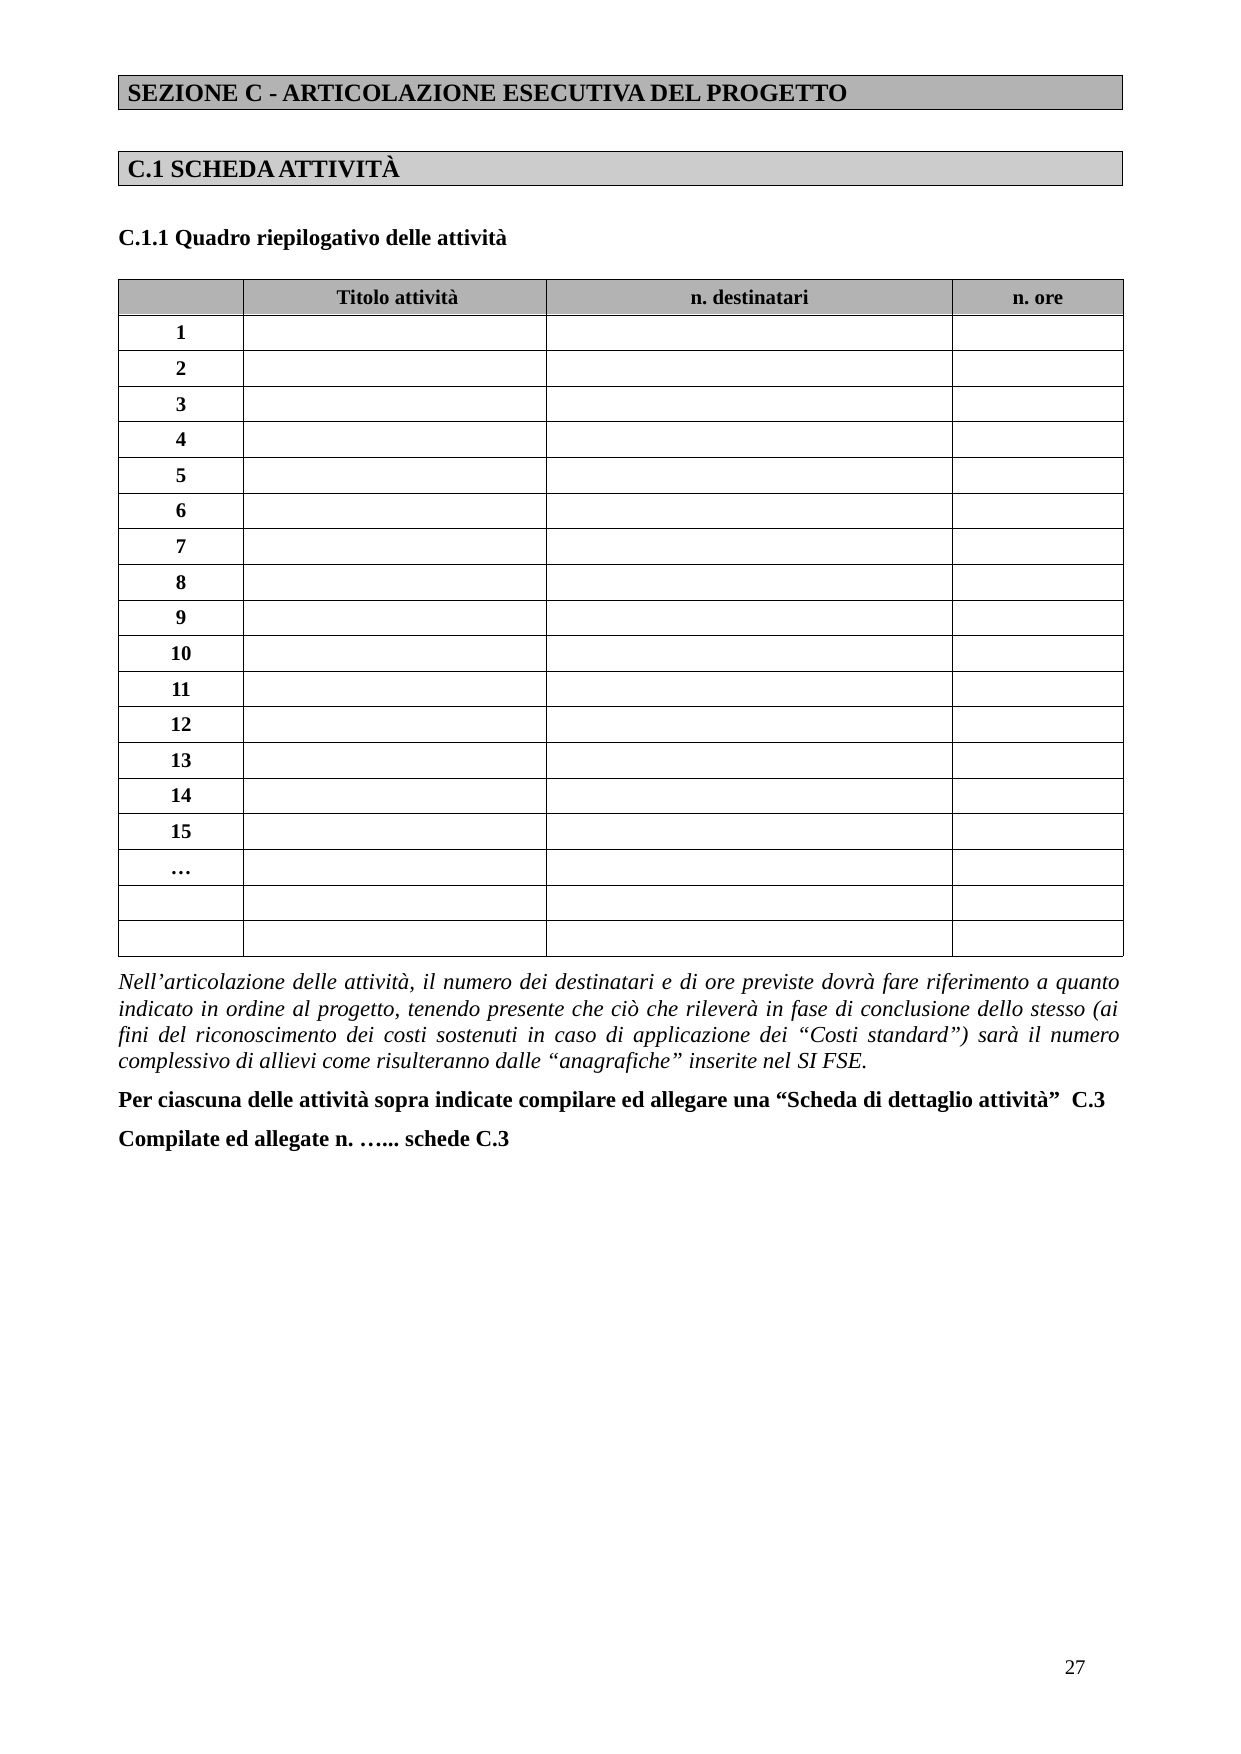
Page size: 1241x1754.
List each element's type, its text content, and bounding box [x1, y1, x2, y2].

table_cell [953, 529, 1123, 564]
table_cell [547, 886, 952, 920]
table_cell [953, 636, 1123, 671]
table_cell [953, 850, 1123, 884]
table_cell [244, 672, 546, 706]
table_cell [953, 779, 1123, 813]
table_cell [547, 458, 952, 493]
table_cell [244, 458, 546, 493]
table_cell [244, 636, 546, 671]
table_cell [244, 707, 546, 742]
table_cell [953, 422, 1123, 457]
table_cell [547, 351, 952, 386]
table_cell [244, 316, 546, 350]
table_cell [547, 529, 952, 564]
table_cell [953, 565, 1123, 599]
text C.1 SCHEDA ATTIVITÀ [119, 152, 1122, 185]
table_cell [547, 565, 952, 599]
table_cell [547, 387, 952, 421]
table_cell [953, 601, 1123, 635]
table_cell [953, 316, 1123, 350]
table_cell [547, 316, 952, 350]
table_cell 5 [119, 458, 243, 493]
table_cell 4 [119, 422, 243, 457]
table_cell 1 [119, 316, 243, 350]
table_cell [119, 886, 243, 920]
table_cell 12 [119, 707, 243, 742]
text Nell’articolazione delle attività, il numero dei destinatari e di ore previste dovrà fare riferimento a quanto indicato in ordine al progetto, tenendo presente che ciò che rileverà in fase di conclusione dello stesso (ai fini del riconoscimento dei costi sostenuti in caso di applicazione dei “Costi standard”) sarà il numero complessivo di allievi come risulteranno dalle “anagrafiche” inserite nel SI FSE. [118, 968, 1123, 1074]
text Compilate ed allegate n. …... schede C.3 [118, 1125, 1123, 1151]
table_cell 11 [119, 672, 243, 706]
table_cell 13 [119, 743, 243, 778]
table_cell [244, 850, 546, 884]
table_cell [953, 921, 1123, 956]
table_cell [547, 422, 952, 457]
table_cell [547, 814, 952, 849]
table_cell 10 [119, 636, 243, 671]
table_cell [953, 672, 1123, 706]
text SEZIONE C - ARTICOLAZIONE ESECUTIVA DEL PROGETTO [119, 76, 1122, 109]
table_cell 7 [119, 529, 243, 564]
table_cell [244, 494, 546, 528]
table_cell [244, 422, 546, 457]
table_cell [547, 601, 952, 635]
table_cell [244, 529, 546, 564]
list C.1.1 Quadro riepilogativo delle attività [118, 224, 1123, 250]
table_cell 3 [119, 387, 243, 421]
table_cell [547, 921, 952, 956]
table_cell 8 [119, 565, 243, 599]
table_cell 9 [119, 601, 243, 635]
table_cell 15 [119, 814, 243, 849]
table_cell [244, 886, 546, 920]
table_header [119, 280, 243, 314]
table_cell [953, 351, 1123, 386]
table_cell [547, 850, 952, 884]
table_cell 6 [119, 494, 243, 528]
table_cell 14 [119, 779, 243, 813]
table_cell [953, 886, 1123, 920]
table_cell [244, 814, 546, 849]
table_cell … [119, 850, 243, 884]
table_cell [244, 565, 546, 599]
table_cell [547, 636, 952, 671]
table_cell [244, 601, 546, 635]
table_cell [953, 494, 1123, 528]
table_cell [119, 921, 243, 956]
table_cell 2 [119, 351, 243, 386]
table_cell [953, 387, 1123, 421]
table_header Titolo attività [244, 280, 546, 314]
table_cell [547, 672, 952, 706]
table_cell [244, 387, 546, 421]
table_cell [244, 779, 546, 813]
text Per ciascuna delle attività sopra indicate compilare ed allegare una “Scheda di dettaglio attività” C.3 [118, 1086, 1123, 1113]
table_cell [953, 707, 1123, 742]
table_header n. ore [953, 280, 1123, 314]
table_cell [244, 351, 546, 386]
table_cell [953, 814, 1123, 849]
table_cell [244, 743, 546, 778]
table_cell [953, 458, 1123, 493]
table_cell [547, 779, 952, 813]
table_cell [547, 707, 952, 742]
table_cell [953, 743, 1123, 778]
table_header n. destinatari [547, 280, 952, 314]
table_cell [547, 743, 952, 778]
table_cell [547, 494, 952, 528]
table_cell [244, 921, 546, 956]
